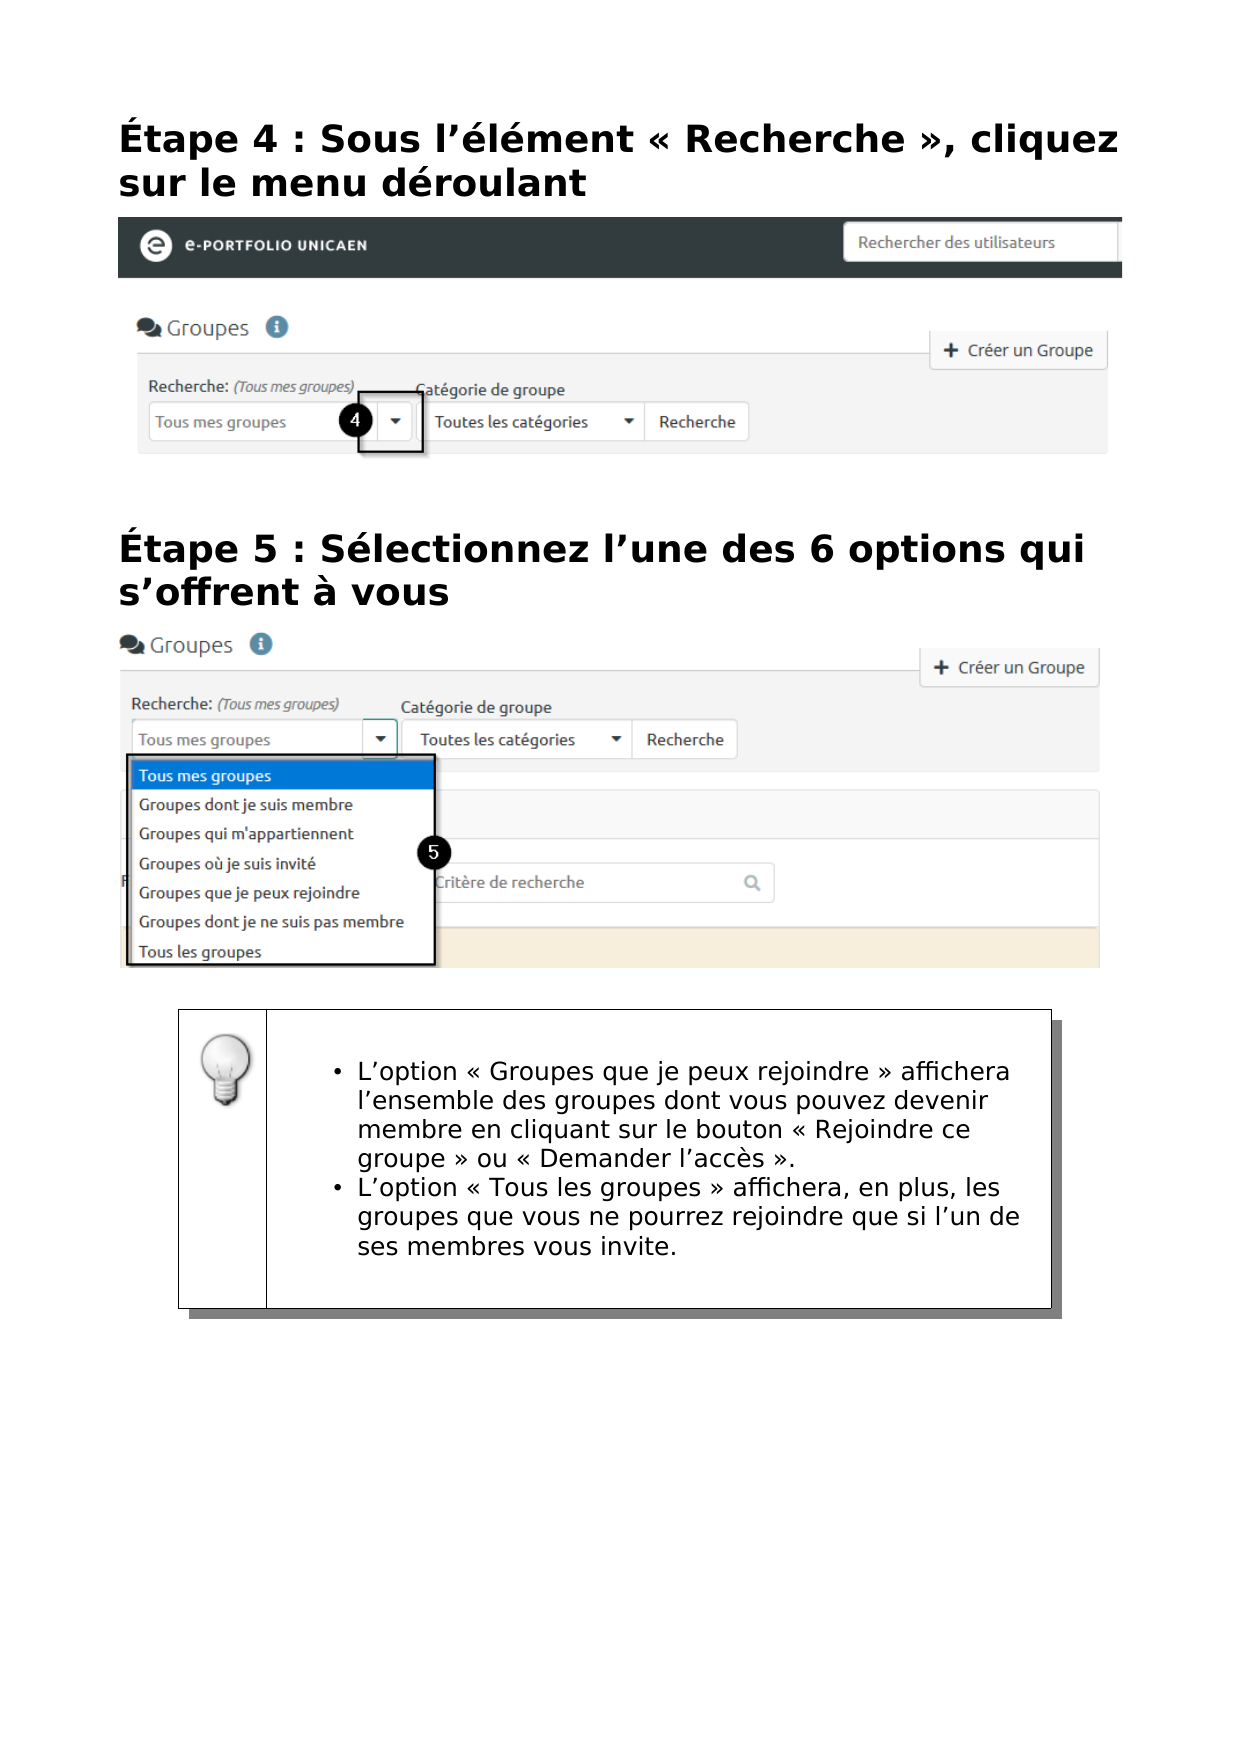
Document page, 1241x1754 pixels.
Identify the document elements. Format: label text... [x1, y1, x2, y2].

picture [118, 217, 1123, 461]
picture [118, 627, 1123, 968]
table_header [179, 1010, 266, 1308]
table_header L’option « Groupes que je peux rejoindre » affichera l’ensemble des groupes dont vous pouvez devenir membre en cliquant sur le bouton « Rejoindre ce groupe » ou « Demander l’accès ». L’option « Tous les groupes » affichera, en plus, les groupes que vous ne pourrez rejoindre que si l’un de ses membres vous invite. [267, 1010, 1051, 1308]
picture [190, 1033, 266, 1109]
subtitle Étape 5 : Sélectionnez l’une des 6 options qui s’offrent à vous [118, 527, 1122, 614]
subtitle Étape 4 : Sous l’élément « Recherche », cliquez sur le menu déroulant [118, 118, 1122, 205]
